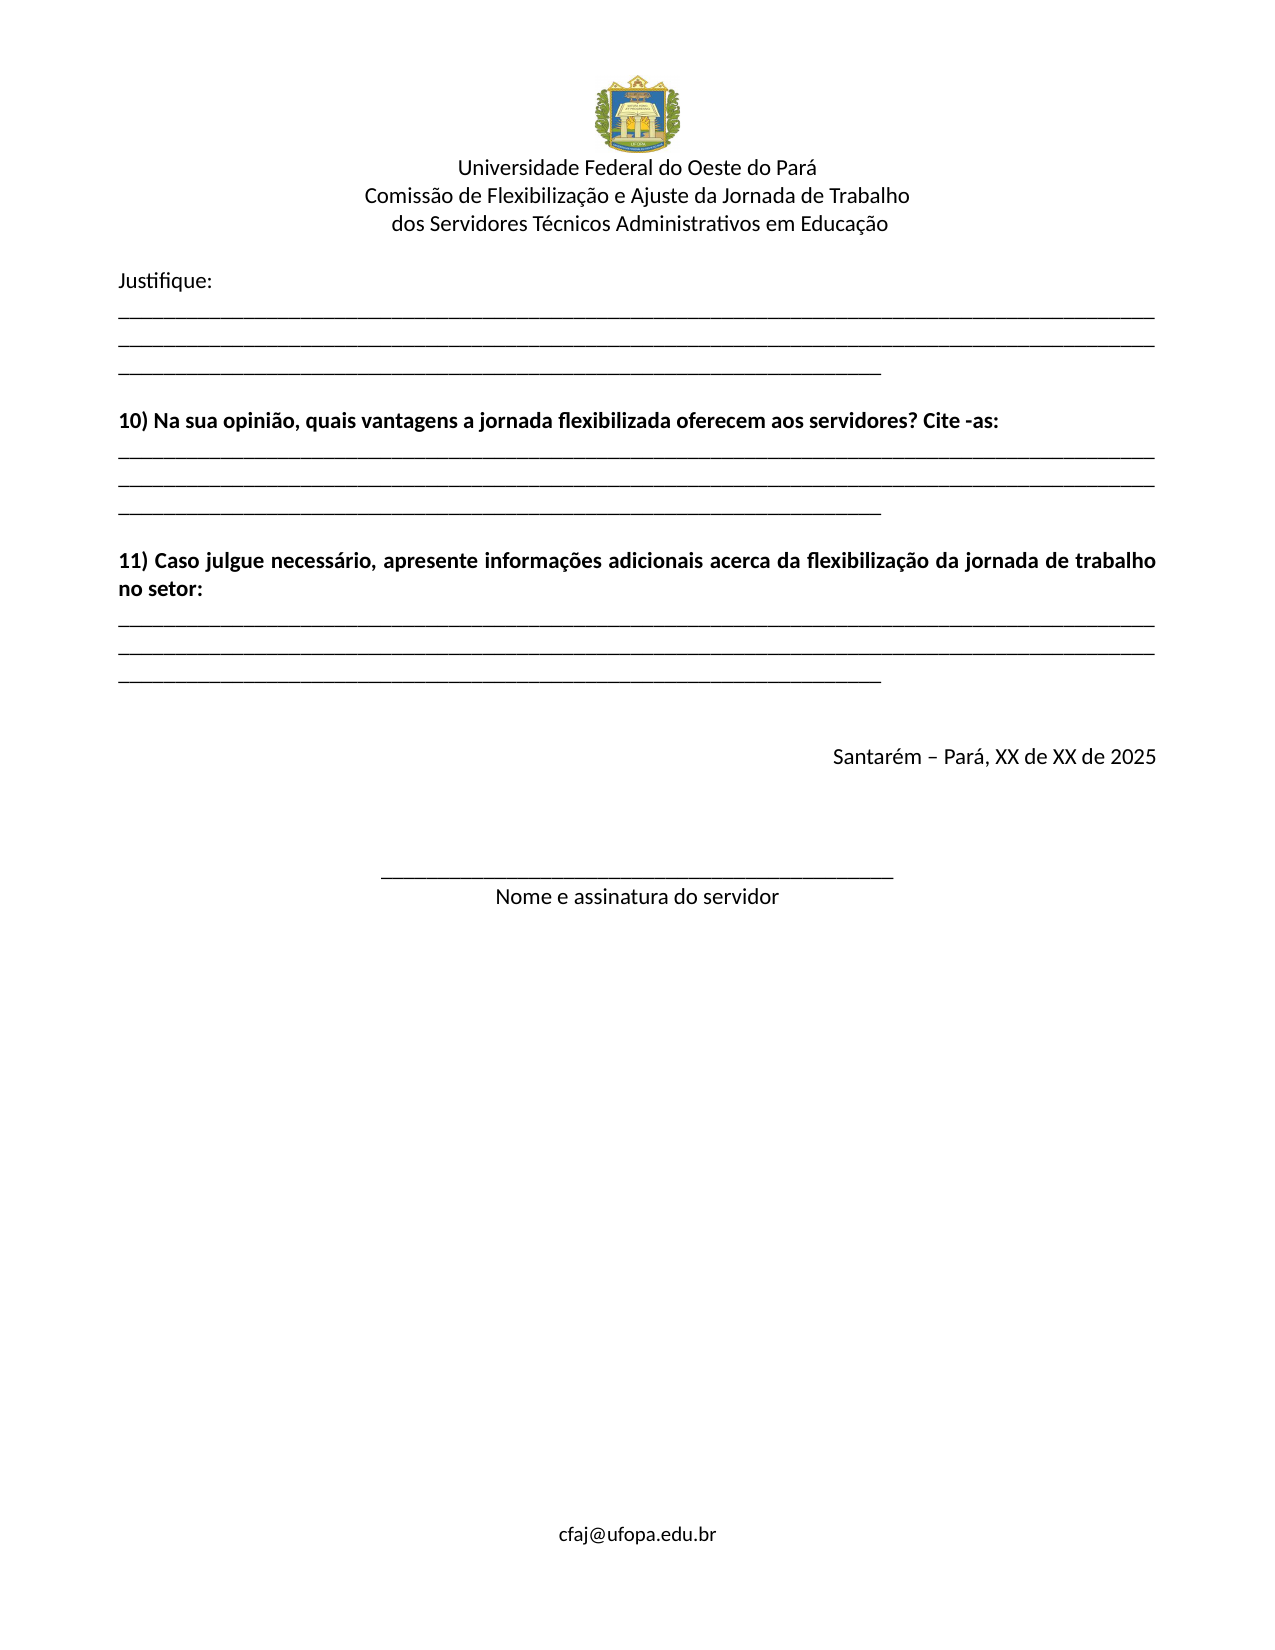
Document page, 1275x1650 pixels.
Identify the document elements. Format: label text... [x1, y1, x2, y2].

text Nome e assinatura do servidor [118, 882, 1157, 911]
text _________________________________________________________________________________________________________________________________________________________________________________________________________________________________________________________ [118, 434, 1157, 518]
text Santarém – Pará, XX de XX de 2025 [118, 742, 1157, 770]
text 11) Caso julgue necessário, apresente informações adicionais acerca da flexibilização da jornada de trabalho no setor: [118, 546, 1157, 602]
text 10) Na sua opinião, quais vantagens a jornada flexibilizada oferecem aos servidores? Cite -as: [118, 406, 1157, 434]
text Justifique: _________________________________________________________________________________________________________________________________________________________________________________________________________________________________________________________ [118, 266, 1157, 378]
text _____________________________________________ [118, 854, 1157, 882]
text _________________________________________________________________________________________________________________________________________________________________________________________________________________________________________________________ [118, 602, 1157, 686]
